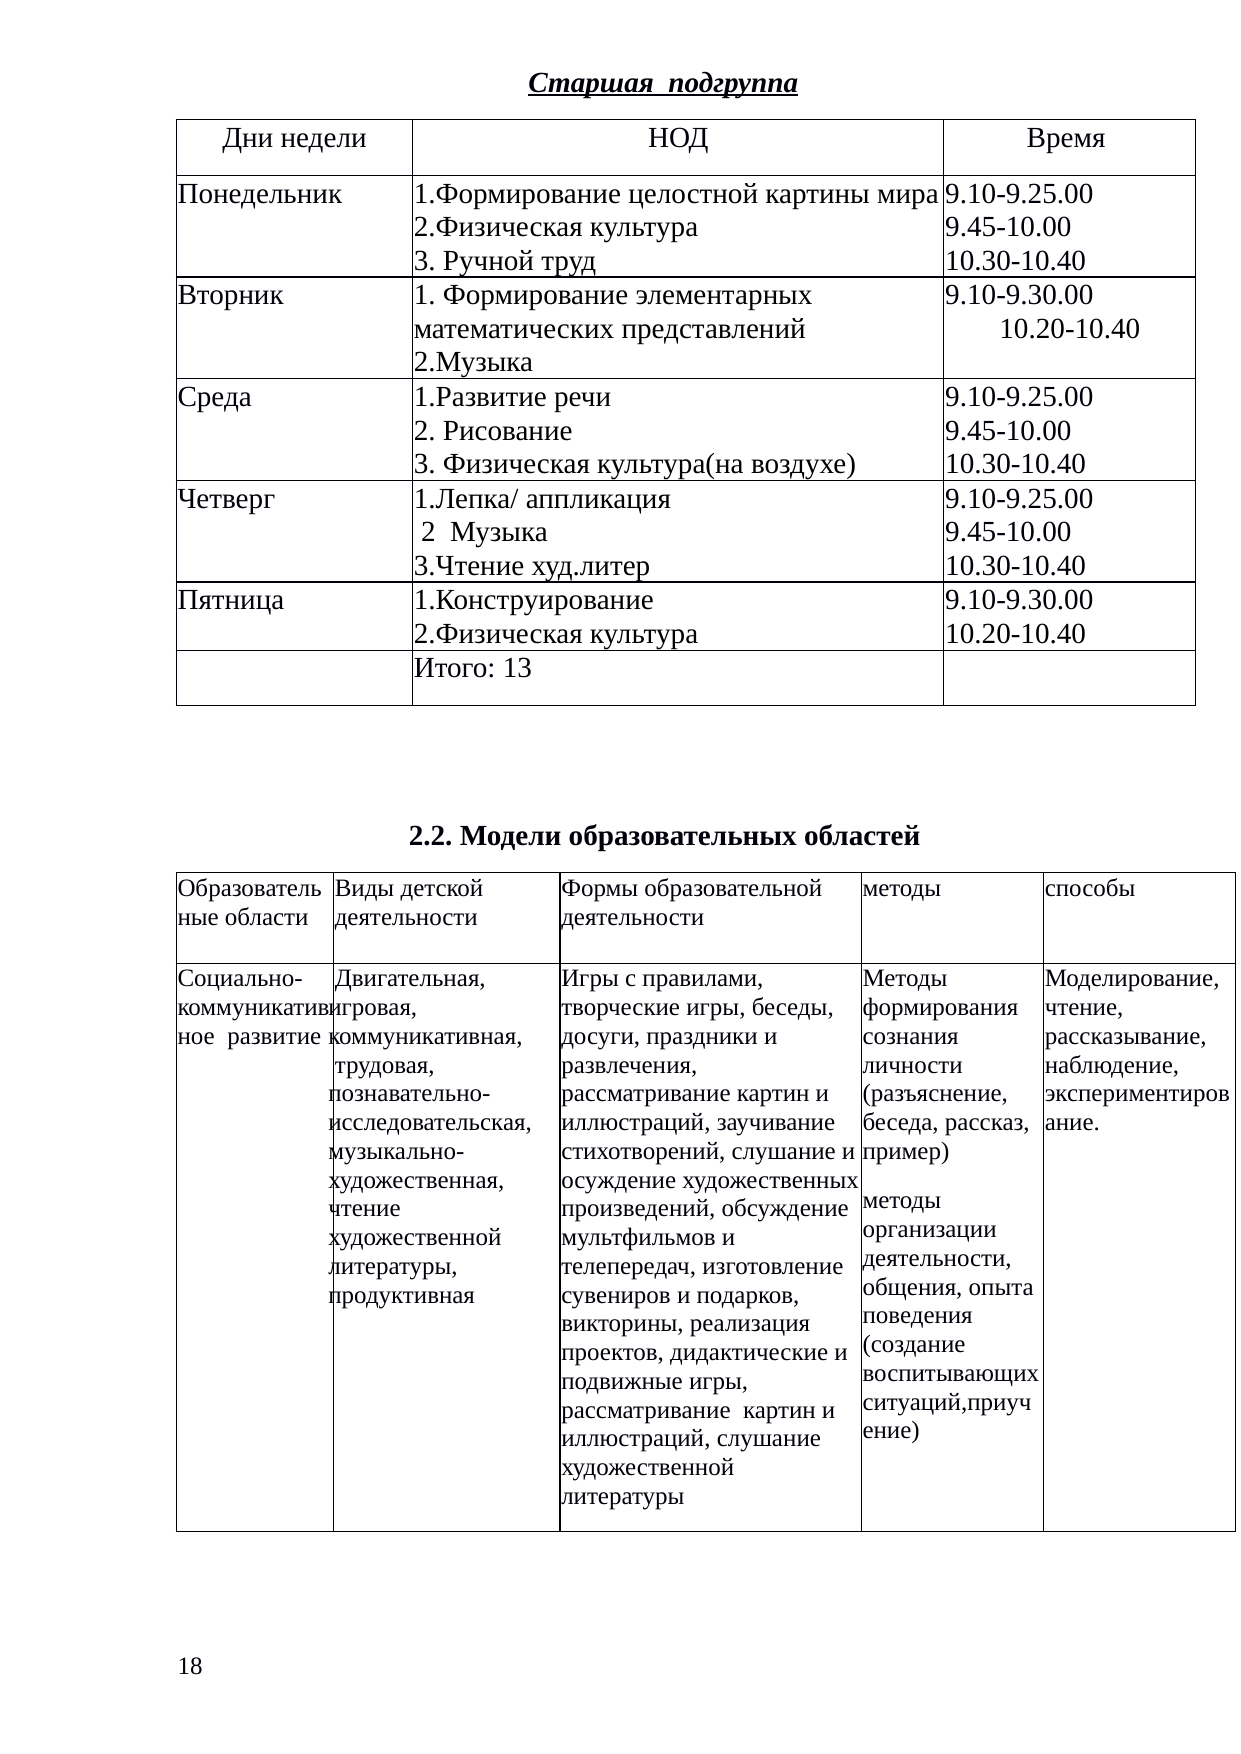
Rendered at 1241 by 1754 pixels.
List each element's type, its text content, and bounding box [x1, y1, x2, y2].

table_header Время [944, 120, 1195, 175]
table_cell 1.Лепка/ аппликация 2 Музыка 3.Чтение худ.литер [413, 481, 943, 581]
table_cell 1. Формирование элементарных математических представлений 2.Музыка [413, 278, 943, 378]
table_header Дни недели [177, 120, 412, 175]
table_header методы [862, 873, 1043, 962]
table_cell Социально-коммуникативное развитие [177, 964, 333, 1531]
table_cell 9.10-9.30.00 10.20-10.40 [944, 583, 1195, 649]
table_cell Среда [177, 379, 412, 480]
table_cell Методы формирования сознания личности (разъяснение, беседа, рассказ, пример) методы организации деятельности, общения, опыта поведения (создание воспитывающих ситуаций,приучение) [862, 964, 1043, 1531]
table_header Формы образовательной деятельности [561, 873, 861, 962]
table_cell 9.10-9.25.00 9.45-10.00 10.30-10.40 [944, 481, 1195, 581]
table_header Образовательные области [177, 873, 333, 962]
table_cell 9.10-9.25.00 9.45-10.00 10.30-10.40 [944, 176, 1195, 276]
table_header Виды детской деятельности [334, 873, 559, 962]
text 2.2. Модели образовательных областей [177, 814, 1152, 851]
table_cell 9.10-9.25.00 9.45-10.00 10.30-10.40 [944, 379, 1195, 480]
table_cell Четверг [177, 481, 412, 581]
table_cell Игры с правилами, творческие игры, беседы, досуги, праздники и развлечения, рассматривание картин и иллюстраций, заучивание стихотворений, слушание и осуждение художественных произведений, обсуждение мультфильмов и телепередач, изготовление сувениров и подарков, викторины, реализация проектов, дидактические и подвижные игры, рассматривание картин и иллюстраций, слушание художественной литературы [561, 964, 861, 1531]
table_header НОД [413, 120, 943, 175]
table_cell Пятница [177, 583, 412, 649]
table_cell Итого: 13 [413, 651, 943, 705]
table_cell Двигательная, игровая, коммуникативная, трудовая, познавательно-исследовательская, музыкально-художественная, чтение художественной литературы, продуктивная [334, 964, 559, 1531]
table_cell Вторник [177, 278, 412, 378]
table_cell 1.Развитие речи 2. Рисование 3. Физическая культура(на воздухе) [413, 379, 943, 480]
text Старшая подгруппа [177, 65, 1152, 98]
table_cell 9.10-9.30.00 10.20-10.40 [944, 278, 1195, 378]
table_cell 1.Конструирование 2.Физическая культура [413, 583, 943, 649]
table_header способы [1044, 873, 1235, 962]
table_cell [944, 651, 1195, 705]
table_cell Моделирование, чтение, рассказывание, наблюдение, экспериментирование. [1044, 964, 1235, 1531]
table_cell 1.Формирование целостной картины мира 2.Физическая культура 3. Ручной труд [413, 176, 943, 276]
table_cell Понедельник [177, 176, 412, 276]
table_cell [177, 651, 412, 705]
